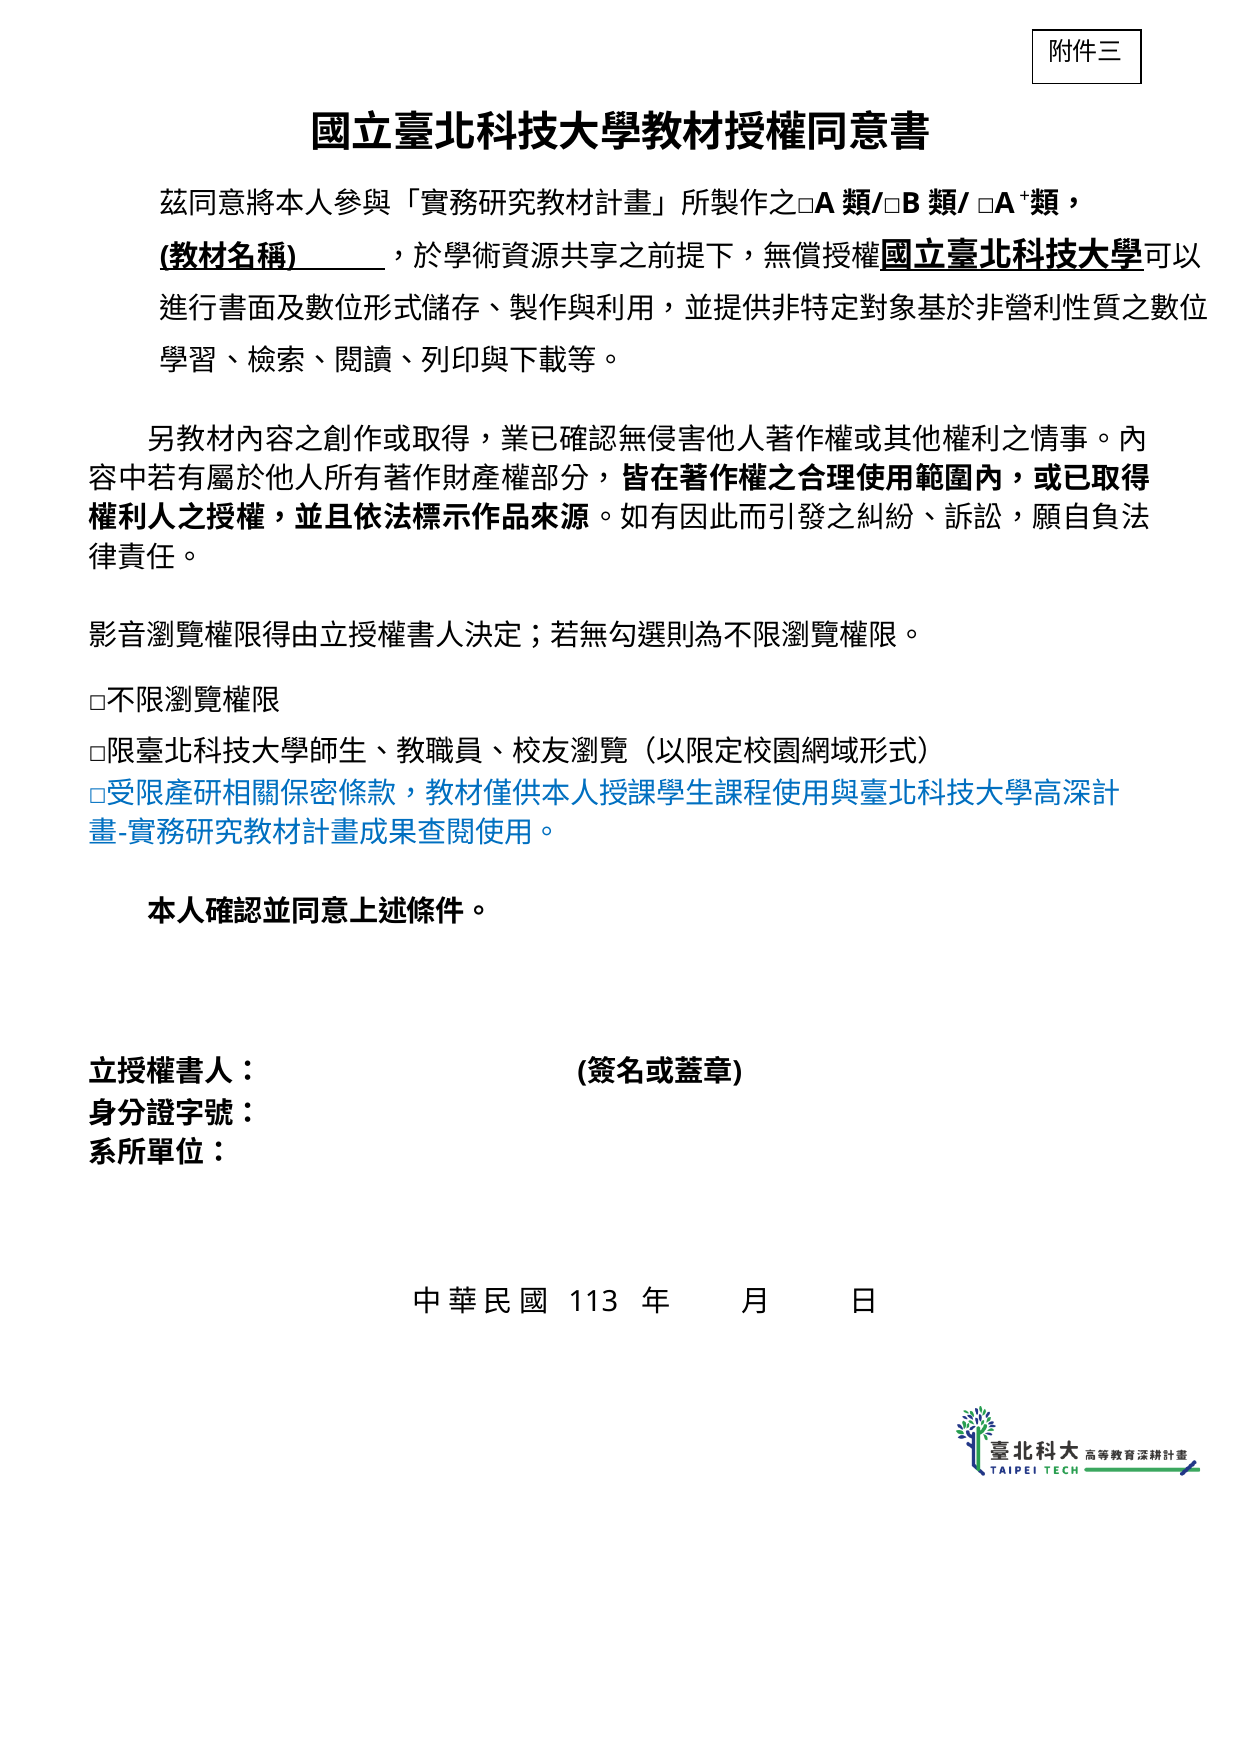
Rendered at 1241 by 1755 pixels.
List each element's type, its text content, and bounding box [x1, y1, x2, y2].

text 影音瀏覽權限得由立授權書人決定；若無勾選則為不限瀏覽權限。 [89, 611, 1213, 654]
text 本人確認並同意上述條件。 [147, 887, 1213, 929]
text 附件三 [1048, 32, 1140, 68]
text ☐限臺北科技大學師生、教職員、校友瀏覽（以限定校園網域形式） [89, 721, 1213, 772]
text ☐受限產研相關保密條款，教材僅供本人授課學生課程使用與臺北科技大學高深計畫-實務研究教材計畫成果查閱使用。 [89, 772, 1152, 851]
text 立授權書人： (簽名或蓋章) [89, 1039, 1213, 1091]
text 另教材內容之創作或取得，業已確認無侵害他人著作權或其他權利之情事。內容中若有屬於他人所有著作財產權部分，皆在著作權之合理使用範圍內，或已取得權利人之授權，並且依法標示作品來源。如有因此而引發之糾紛、訴訟，願自負法律責任。 [89, 418, 1152, 576]
text 國立臺北科技大學教材授權同意書 [77, 98, 1164, 158]
text 中 華 民 國 113 年 月 日 [77, 1277, 1213, 1320]
text 茲同意將本人參與「實務研究教材計畫」所製作之☐A 類/☐B 類/ ☐A +類， (教材名稱) ，於學術資源共享之前提下，無償授權國立臺北科技大學可以進行書面及數位形式儲存、製作與利用，並提供非特定對象基於非營利性質之數位學習、檢索、閱讀、列印與下載等。 [159, 172, 1213, 381]
text ☐不限瀏覽權限 [89, 669, 1213, 721]
text 身分證字號：系所單位： [89, 1092, 264, 1237]
